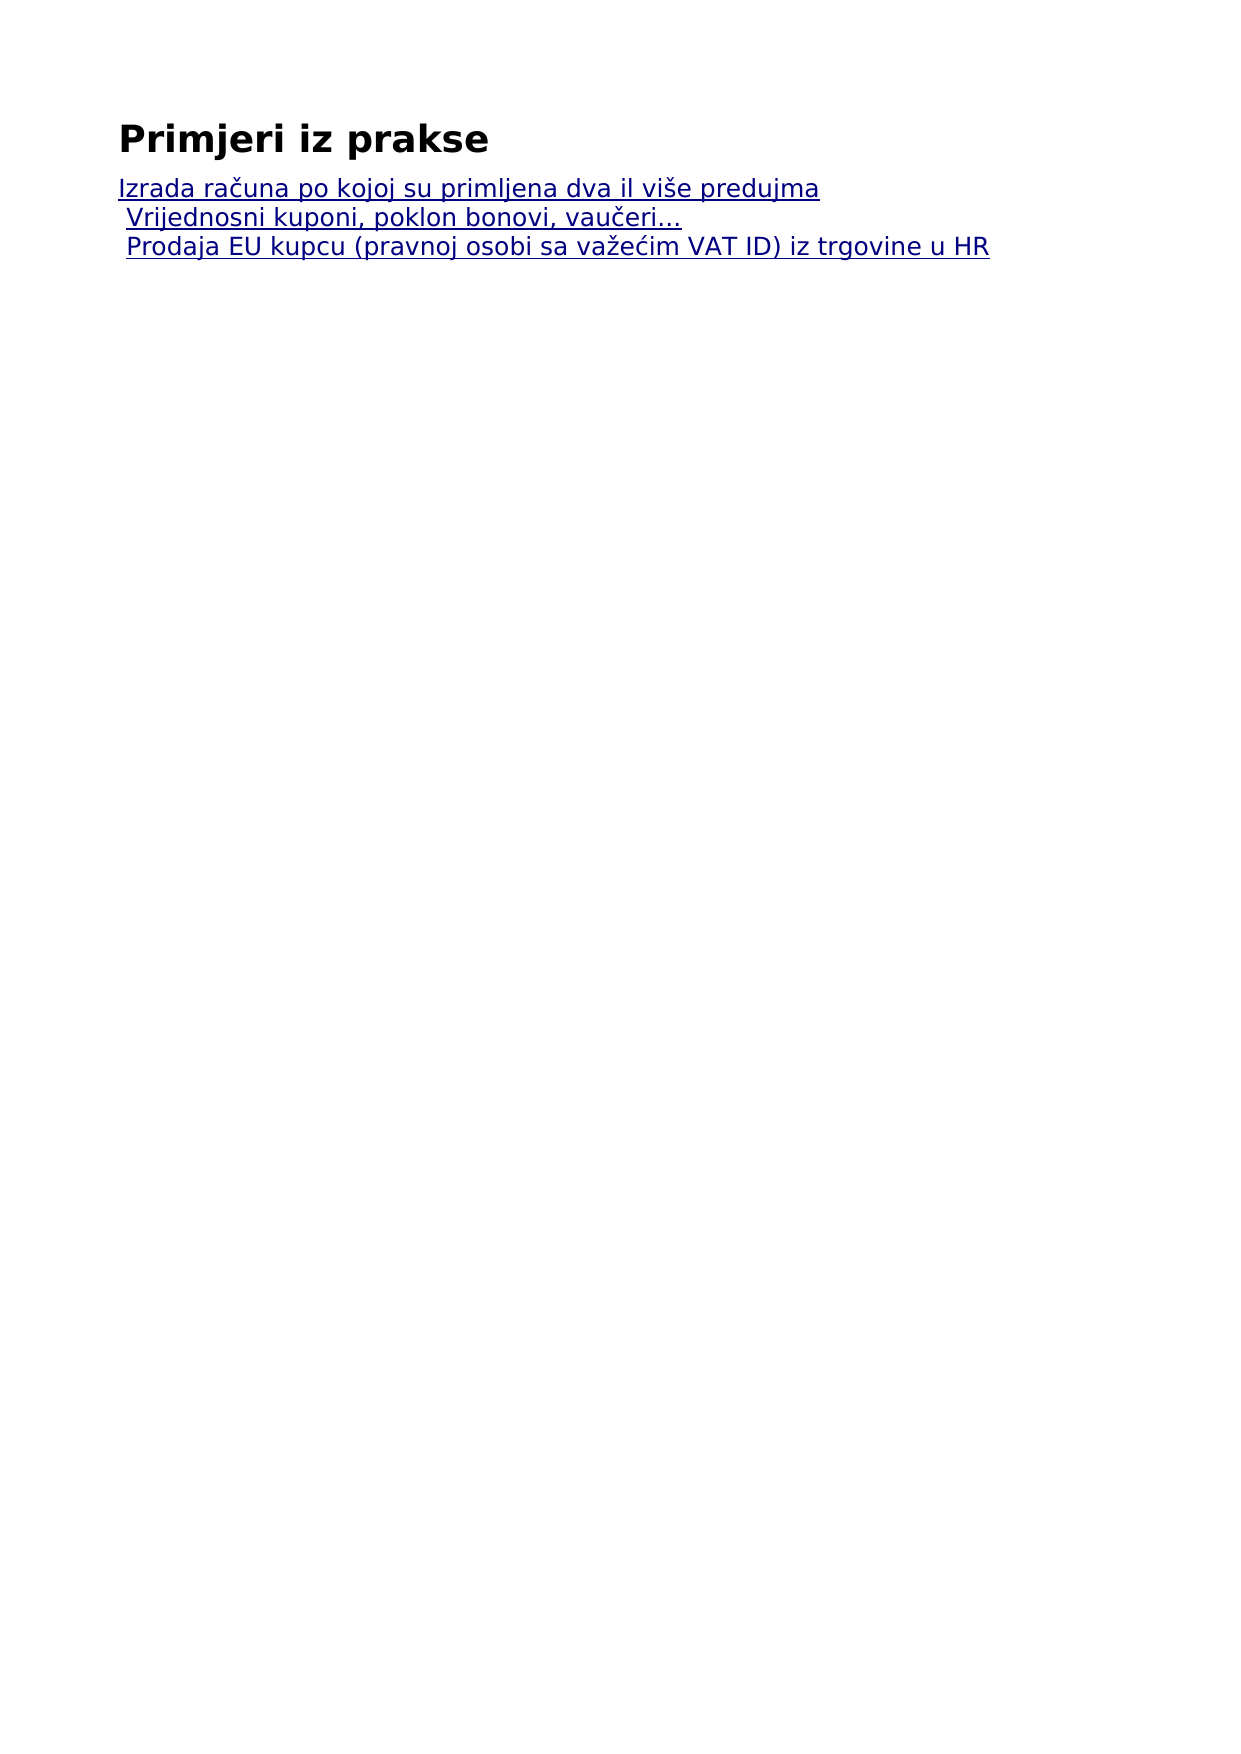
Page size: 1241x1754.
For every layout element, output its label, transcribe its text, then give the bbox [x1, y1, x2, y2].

subtitle Primjeri iz prakse [118, 118, 1122, 162]
text Izrada računa po kojoj su primljena dva il više predujma Vrijednosni kuponi, poklon bonovi, vaučeri... Prodaja EU kupcu (pravnoj osobi sa važećim VAT ID) iz trgovine u HR [118, 174, 1122, 291]
